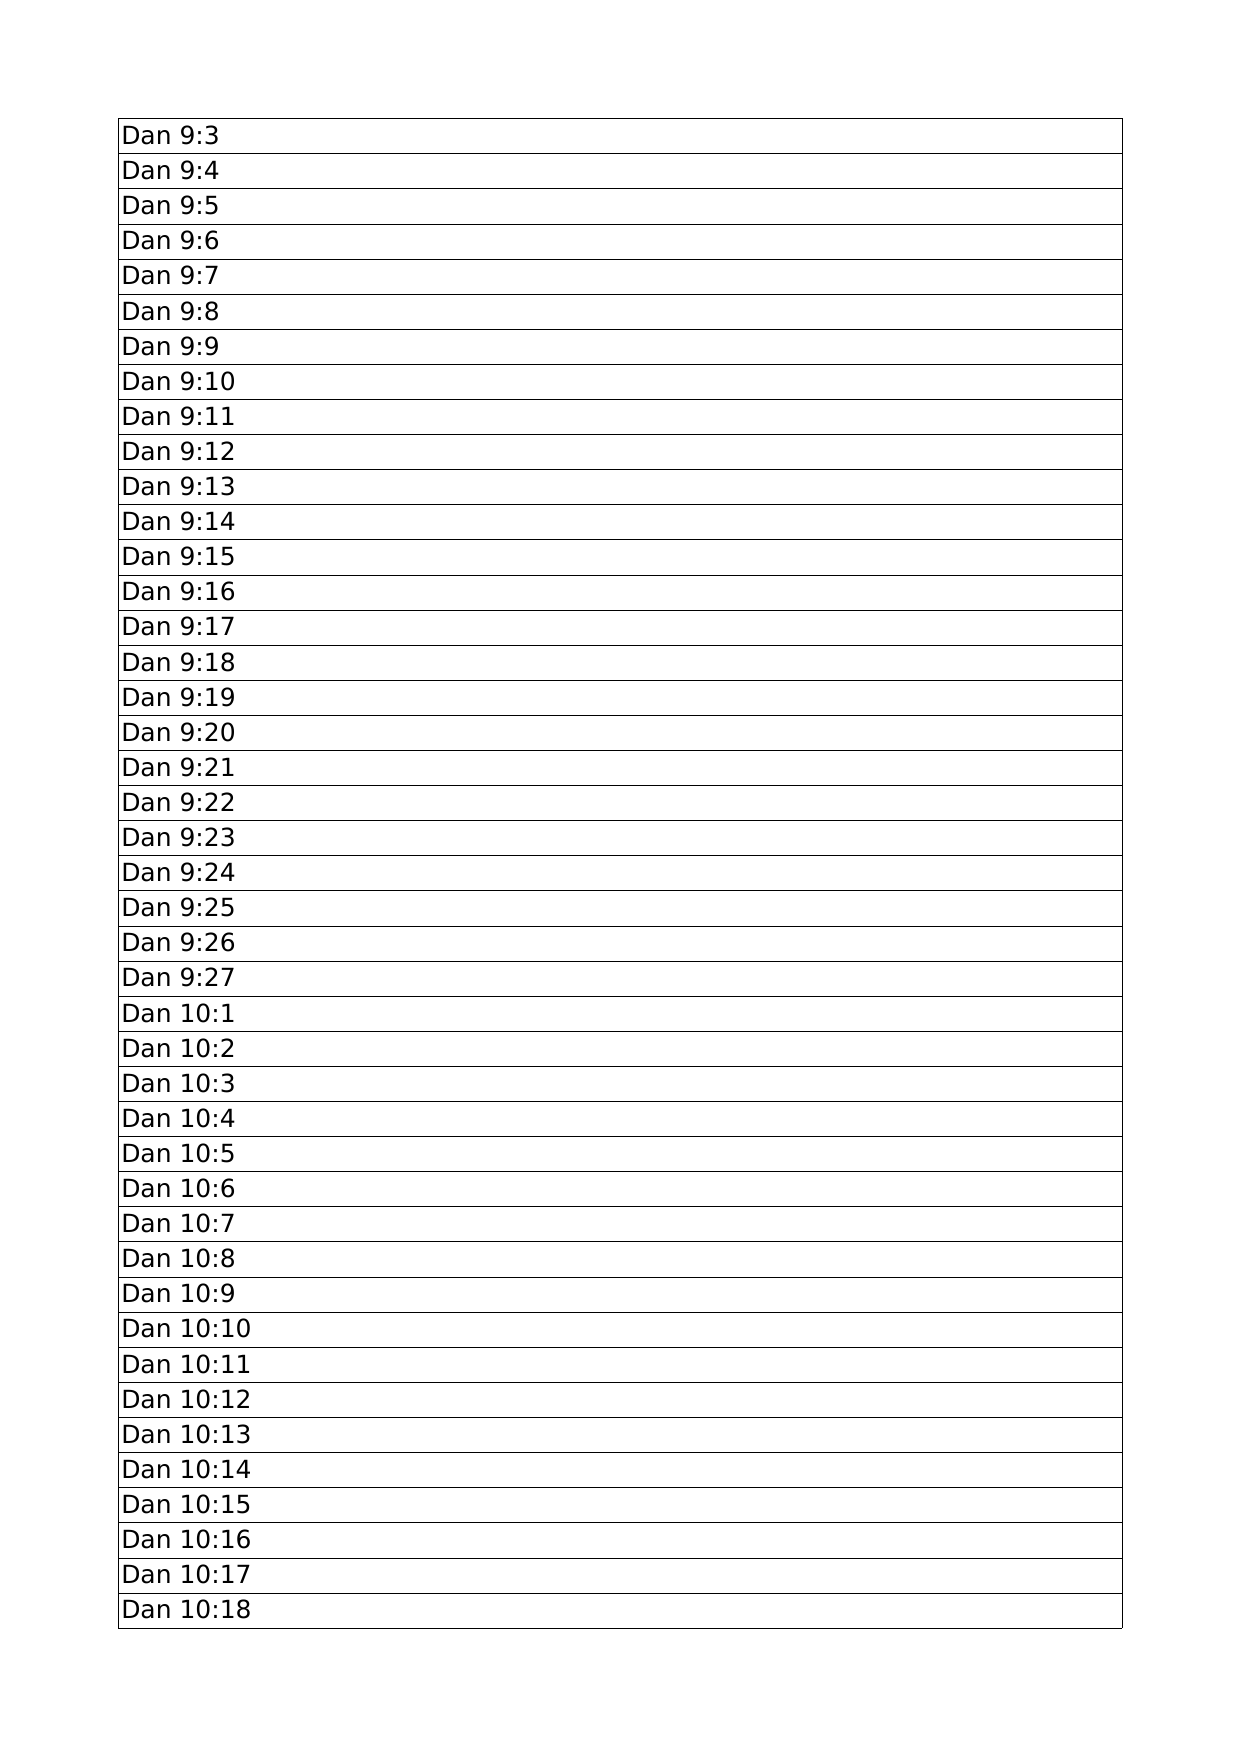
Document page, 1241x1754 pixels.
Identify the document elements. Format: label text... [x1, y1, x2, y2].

table_cell Dan 9:26 [119, 927, 1122, 961]
table_cell Dan 9:14 [119, 505, 1122, 539]
table_cell Dan 9:24 [119, 856, 1122, 890]
table_cell Dan 10:2 [119, 1032, 1122, 1066]
table_cell Dan 9:23 [119, 821, 1122, 855]
table_cell Dan 9:11 [119, 400, 1122, 434]
table_cell Dan 9:19 [119, 681, 1122, 715]
table_cell Dan 10:18 [119, 1594, 1122, 1628]
table_cell Dan 10:1 [119, 997, 1122, 1031]
table_cell Dan 10:7 [119, 1207, 1122, 1241]
table_cell Dan 10:6 [119, 1172, 1122, 1206]
table_cell Dan 10:10 [119, 1313, 1122, 1347]
table_cell Dan 9:9 [119, 330, 1122, 364]
table_cell Dan 9:7 [119, 260, 1122, 294]
table_cell Dan 9:22 [119, 786, 1122, 820]
table_cell Dan 10:16 [119, 1523, 1122, 1557]
table_cell Dan 9:21 [119, 751, 1122, 785]
table_cell Dan 10:11 [119, 1348, 1122, 1382]
table_cell Dan 9:15 [119, 540, 1122, 574]
table_cell Dan 9:17 [119, 611, 1122, 645]
table_cell Dan 10:14 [119, 1453, 1122, 1487]
table_cell Dan 10:3 [119, 1067, 1122, 1101]
table_cell Dan 9:27 [119, 962, 1122, 996]
table_cell Dan 9:16 [119, 576, 1122, 609]
table_cell Dan 9:6 [119, 225, 1122, 258]
table_cell Dan 9:25 [119, 891, 1122, 926]
table_cell Dan 9:5 [119, 189, 1122, 223]
table_cell Dan 9:12 [119, 435, 1122, 469]
table_cell Dan 10:8 [119, 1242, 1122, 1277]
table_cell Dan 10:5 [119, 1137, 1122, 1171]
table_cell Dan 9:3 [119, 119, 1122, 153]
table_cell Dan 9:4 [119, 154, 1122, 188]
table_cell Dan 10:13 [119, 1418, 1122, 1452]
table_cell Dan 10:9 [119, 1278, 1122, 1312]
table_cell Dan 9:10 [119, 365, 1122, 399]
table_cell Dan 10:15 [119, 1488, 1122, 1522]
table_cell Dan 9:20 [119, 716, 1122, 750]
table_cell Dan 9:13 [119, 470, 1122, 504]
table_cell Dan 9:8 [119, 295, 1122, 329]
table_cell Dan 10:17 [119, 1559, 1122, 1592]
table_cell Dan 10:4 [119, 1102, 1122, 1136]
table_cell Dan 9:18 [119, 646, 1122, 680]
table_cell Dan 10:12 [119, 1383, 1122, 1417]
